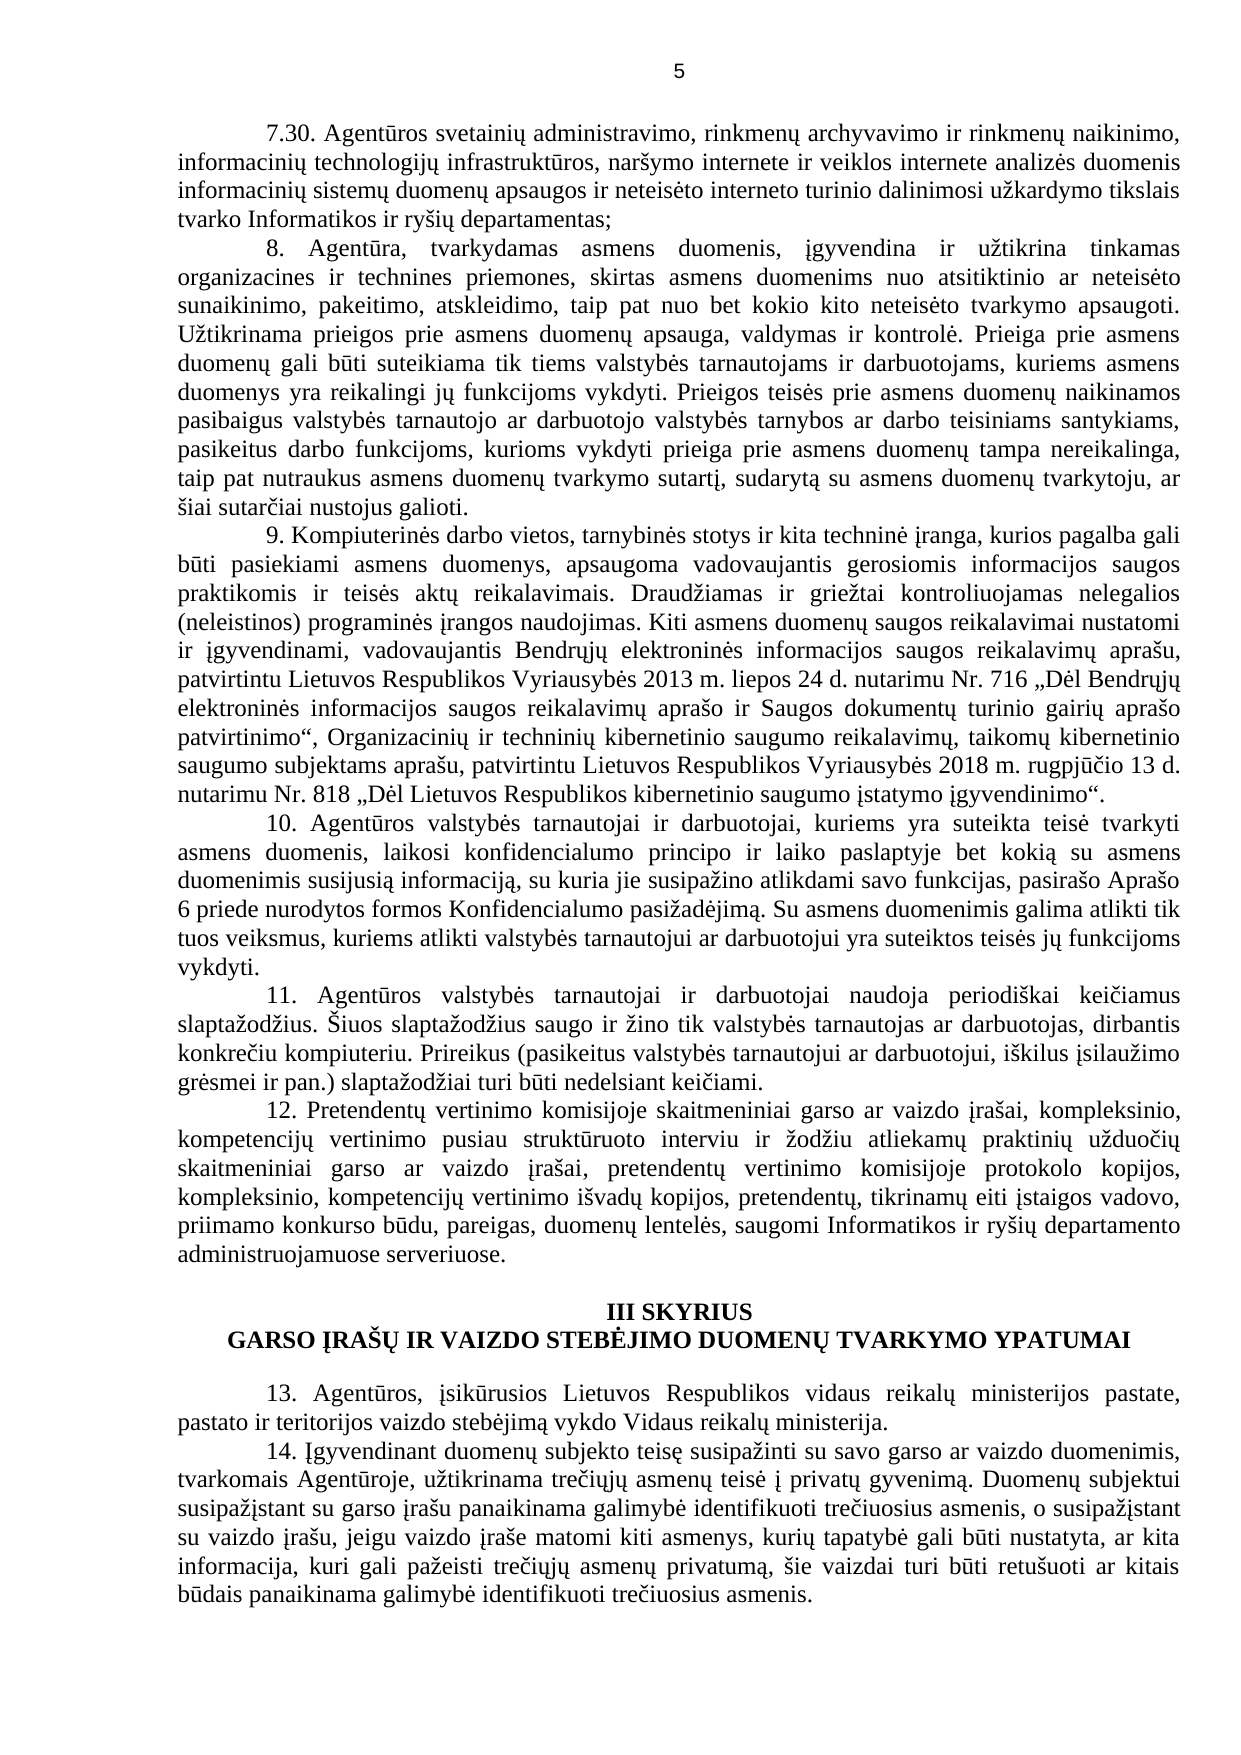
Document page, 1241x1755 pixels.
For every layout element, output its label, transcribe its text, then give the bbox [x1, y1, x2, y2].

text III SKYRIUS [177, 1297, 1181, 1326]
text 7.30. Agentūros svetainių administravimo, rinkmenų archyvavimo ir rinkmenų naikinimo, informacinių technologijų infrastruktūros, naršymo internete ir veiklos internete analizės duomenis informacinių sistemų duomenų apsaugos ir neteisėto interneto turinio dalinimosi užkardymo tikslais tvarko Informatikos ir ryšių departamentas; [177, 118, 1181, 233]
text 8. Agentūra, tvarkydamas asmens duomenis, įgyvendina ir užtikrina tinkamas organizacines ir technines priemones, skirtas asmens duomenims nuo atsitiktinio ar neteisėto sunaikinimo, pakeitimo, atskleidimo, taip pat nuo bet kokio kito neteisėto tvarkymo apsaugoti. Užtikrinama prieigos prie asmens duomenų apsauga, valdymas ir kontrolė. Prieiga prie asmens duomenų gali būti suteikiama tik tiems valstybės tarnautojams ir darbuotojams, kuriems asmens duomenys yra reikalingi jų funkcijoms vykdyti. Prieigos teisės prie asmens duomenų naikinamos pasibaigus valstybės tarnautojo ar darbuotojo valstybės tarnybos ar darbo teisiniams santykiams, pasikeitus darbo funkcijoms, kurioms vykdyti prieiga prie asmens duomenų tampa nereikalinga, taip pat nutraukus asmens duomenų tvarkymo sutartį, sudarytą su asmens duomenų tvarkytoju, ar šiai sutarčiai nustojus galioti. [177, 233, 1181, 521]
text 13. Agentūros, įsikūrusios Lietuvos Respublikos vidaus reikalų ministerijos pastate, pastato ir teritorijos vaizdo stebėjimą vykdo Vidaus reikalų ministerija. [177, 1378, 1181, 1436]
text 11. Agentūros valstybės tarnautojai ir darbuotojai naudoja periodiškai keičiamus slaptažodžius. Šiuos slaptažodžius saugo ir žino tik valstybės tarnautojas ar darbuotojas, dirbantis konkrečiu kompiuteriu. Prireikus (pasikeitus valstybės tarnautojui ar darbuotojui, iškilus įsilaužimo grėsmei ir pan.) slaptažodžiai turi būti nedelsiant keičiami. [177, 981, 1181, 1096]
text 12. Pretendentų vertinimo komisijoje skaitmeniniai garso ar vaizdo įrašai, kompleksinio, kompetencijų vertinimo pusiau struktūruoto interviu ir žodžiu atliekamų praktinių užduočių skaitmeniniai garso ar vaizdo įrašai, pretendentų vertinimo komisijoje protokolo kopijos, kompleksinio, kompetencijų vertinimo išvadų kopijos, pretendentų, tikrinamų eiti įstaigos vadovo, priimamo konkurso būdu, pareigas, duomenų lentelės, saugomi Informatikos ir ryšių departamento administruojamuose serveriuose. [177, 1096, 1181, 1268]
text 9. Kompiuterinės darbo vietos, tarnybinės stotys ir kita techninė įranga, kurios pagalba gali būti pasiekiami asmens duomenys, apsaugoma vadovaujantis gerosiomis informacijos saugos praktikomis ir teisės aktų reikalavimais. Draudžiamas ir griežtai kontroliuojamas nelegalios (neleistinos) programinės įrangos naudojimas. Kiti asmens duomenų saugos reikalavimai nustatomi ir įgyvendinami, vadovaujantis Bendrųjų elektroninės informacijos saugos reikalavimų aprašu, patvirtintu Lietuvos Respublikos Vyriausybės 2013 m. liepos 24 d. nutarimu Nr. 716 „Dėl Bendrųjų elektroninės informacijos saugos reikalavimų aprašo ir Saugos dokumentų turinio gairių aprašo patvirtinimo“, Organizacinių ir techninių kibernetinio saugumo reikalavimų, taikomų kibernetinio saugumo subjektams aprašu, patvirtintu Lietuvos Respublikos Vyriausybės 2018 m. rugpjūčio 13 d. nutarimu Nr. 818 „Dėl Lietuvos Respublikos kibernetinio saugumo įstatymo įgyvendinimo“. [177, 521, 1181, 808]
text 10. Agentūros valstybės tarnautojai ir darbuotojai, kuriems yra suteikta teisė tvarkyti asmens duomenis, laikosi konfidencialumo principo ir laiko paslaptyje bet kokią su asmens duomenimis susijusią informaciją, su kuria jie susipažino atlikdami savo funkcijas, pasirašo Aprašo 6 priede nurodytos formos Konfidencialumo pasižadėjimą. Su asmens duomenimis galima atlikti tik tuos veiksmus, kuriems atlikti valstybės tarnautojui ar darbuotojui yra suteiktos teisės jų funkcijoms vykdyti. [177, 808, 1181, 981]
text GARSO ĮRAŠŲ IR VAIZDO STEBĖJIMO DUOMENŲ TVARKYMO YPATUMAI [177, 1326, 1181, 1354]
text 14. Įgyvendinant duomenų subjekto teisę susipažinti su savo garso ar vaizdo duomenimis, tvarkomais Agentūroje, užtikrinama trečiųjų asmenų teisė į privatų gyvenimą. Duomenų subjektui susipažįstant su garso įrašu panaikinama galimybė identifikuoti trečiuosius asmenis, o susipažįstant su vaizdo įrašu, jeigu vaizdo įraše matomi kiti asmenys, kurių tapatybė gali būti nustatyta, ar kita informacija, kuri gali pažeisti trečiųjų asmenų privatumą, šie vaizdai turi būti retušuoti ar kitais būdais panaikinama galimybė identifikuoti trečiuosius asmenis. [177, 1436, 1181, 1608]
